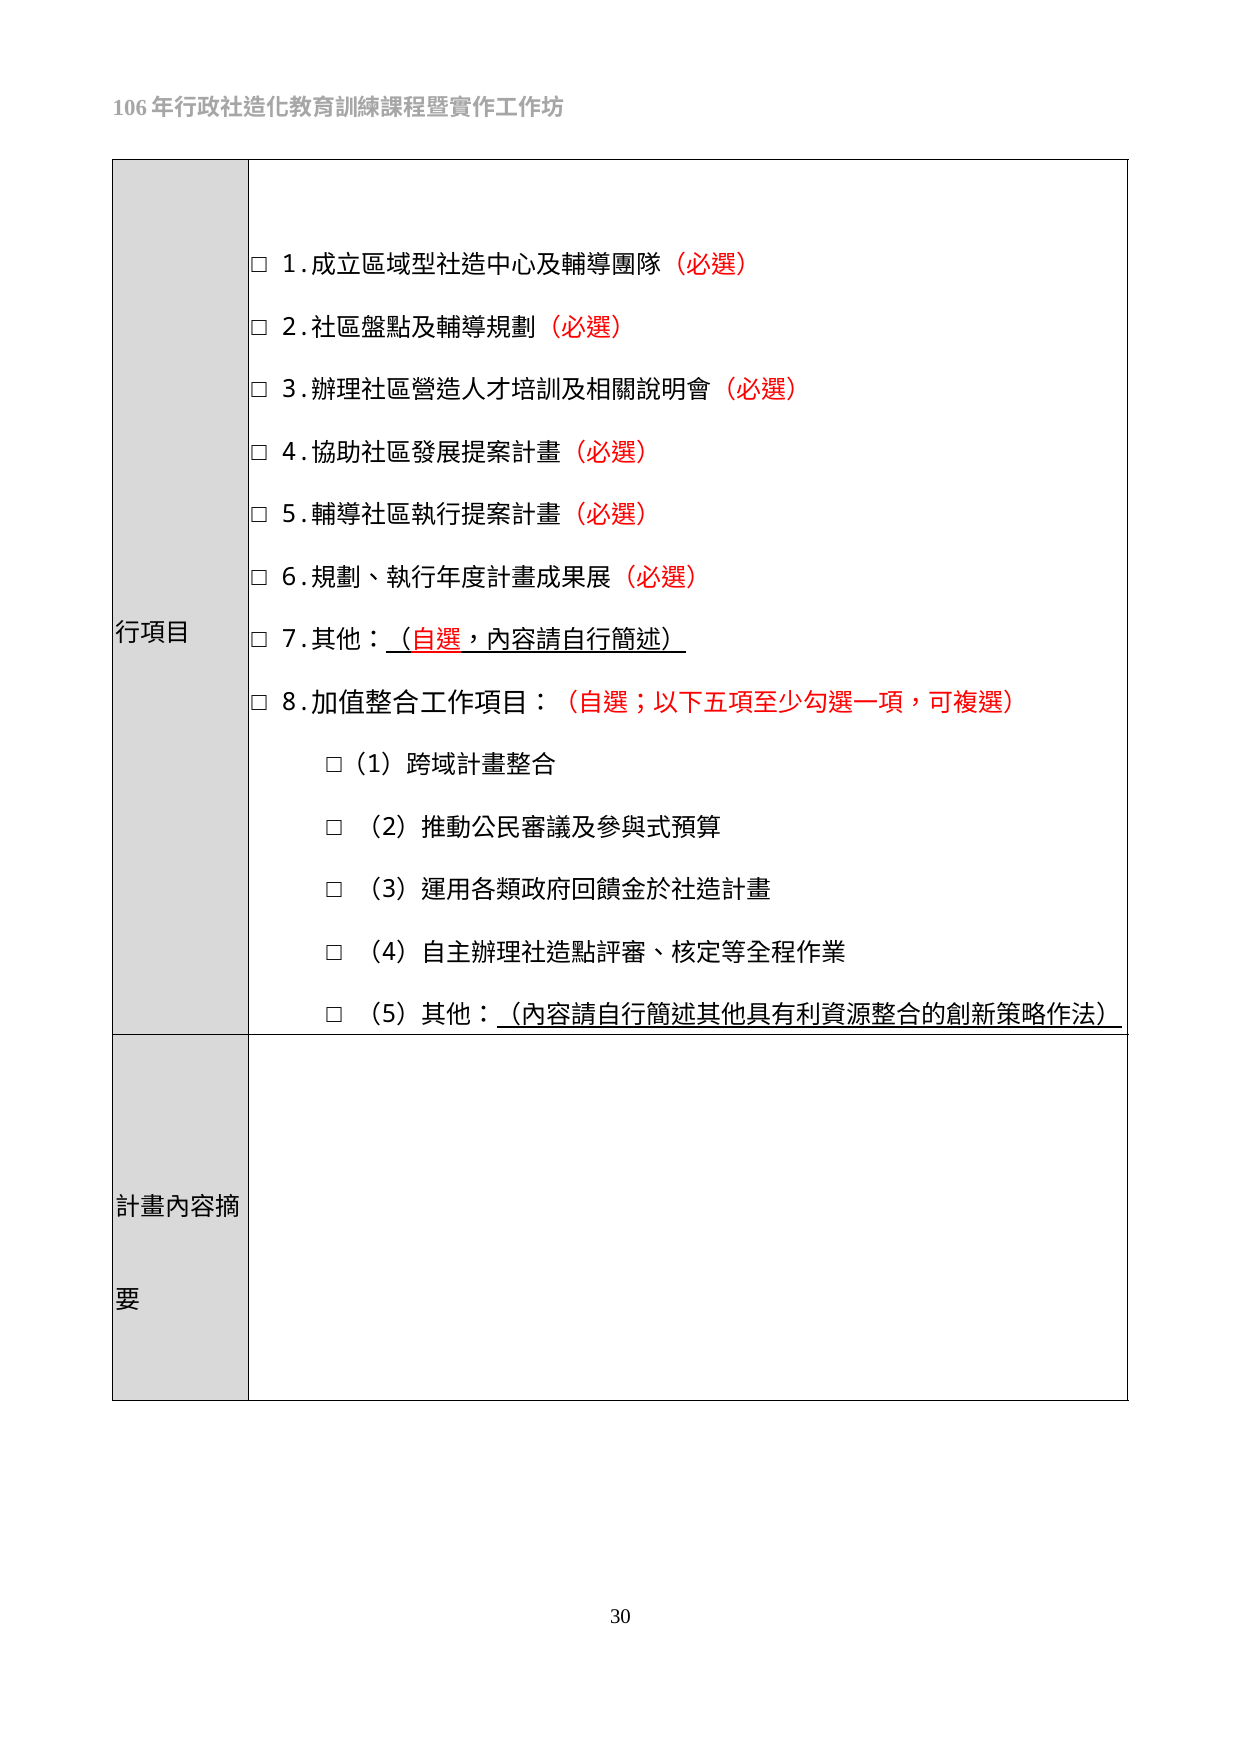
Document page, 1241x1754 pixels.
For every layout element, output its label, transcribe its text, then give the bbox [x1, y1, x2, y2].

table_cell 計畫內容摘要 [113, 1035, 248, 1400]
table_cell □ 1.成立區域型社造中心及輔導團隊（必選） □ 2.社區盤點及輔導規劃（必選） □ 3.辦理社區營造人才培訓及相關說明會（必選） □ 4.協助社區發展提案計畫（必選） □ 5.輔導社區執行提案計畫（必選） □ 6.規劃、執行年度計畫成果展（必選） □ 7.其他：（自選，內容請自行簡述） □ 8.加值整合工作項目：（自選；以下五項至少勾選一項，可複選） □（1）跨域計畫整合 □ （2）推動公民審議及參與式預算 □ （3）運用各類政府回饋金於社造計畫 □ （4）自主辦理社造點評審、核定等全程作業 □ （5）其他：（內容請自行簡述其他具有利資源整合的創新策略作法） [249, 160, 1127, 1034]
table_cell [249, 1035, 1127, 1400]
table_cell 行項目 [113, 160, 248, 1034]
